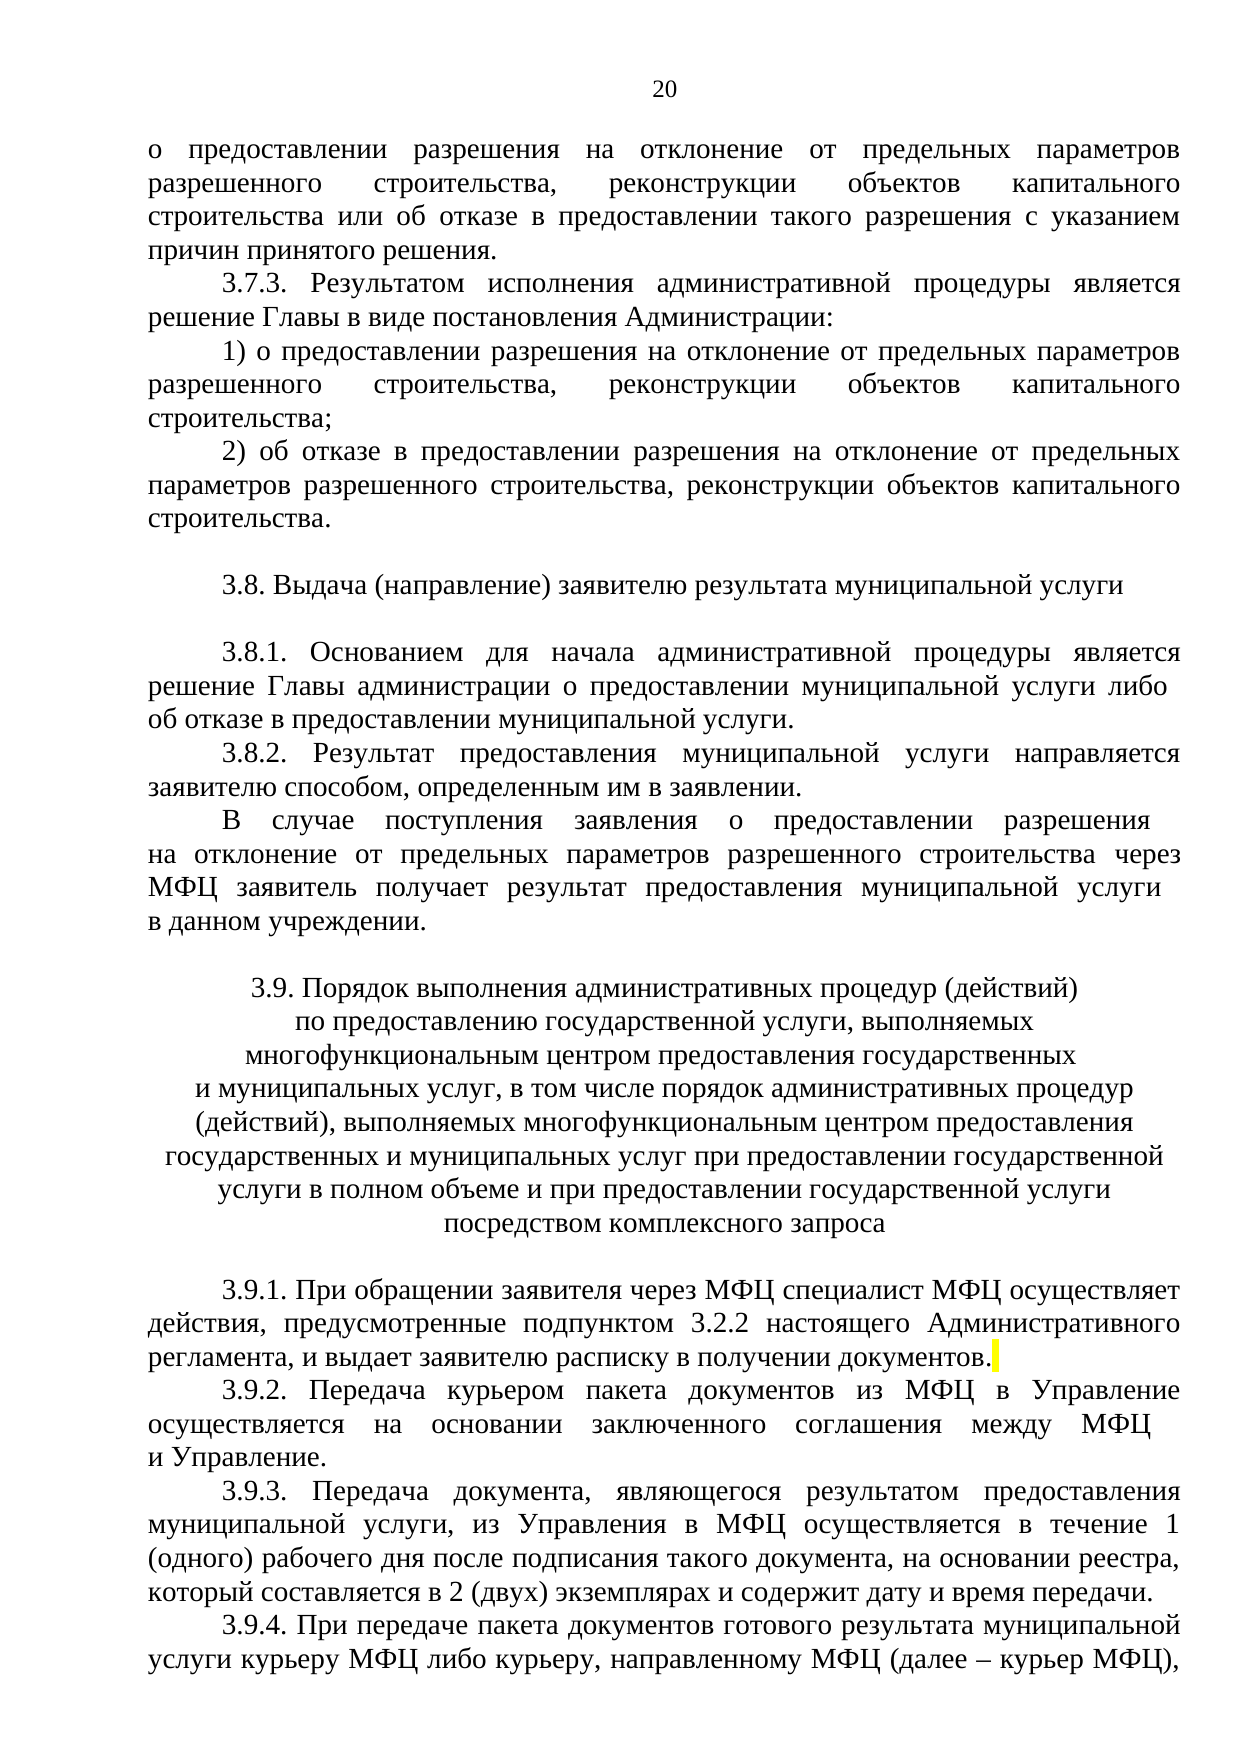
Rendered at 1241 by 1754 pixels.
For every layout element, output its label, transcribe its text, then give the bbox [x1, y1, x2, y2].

text 3.9.2. Передача курьером пакета документов из МФЦ в Управление осуществляется на основании заключенного соглашения между МФЦ и Управление. [148, 1372, 1181, 1473]
text 3.7.3. Результатом исполнения административной процедуры является решение Главы в виде постановления Администрации: [148, 266, 1181, 333]
text 3.8.2. Результат предоставления муниципальной услуги направляется заявителю способом, определенным им в заявлении. [148, 735, 1181, 802]
text 3.8.1. Основанием для начала административной процедуры является решение Главы администрации о предоставлении муниципальной услуги либо об отказе в предоставлении муниципальной услуги. [148, 634, 1181, 735]
text 2) об отказе в предоставлении разрешения на отклонение от предельных параметров разрешенного строительства, реконструкции объектов капитального строительства. [148, 433, 1181, 534]
text 1) о предоставлении разрешения на отклонение от предельных параметров разрешенного строительства, реконструкции объектов капитального строительства; [148, 333, 1181, 433]
text В случае поступления заявления о предоставлении разрешения на отклонение от предельных параметров разрешенного строительства через МФЦ заявитель получает результат предоставления муниципальной услуги в данном учреждении. [148, 802, 1181, 936]
text о предоставлении разрешения на отклонение от предельных параметров разрешенного строительства, реконструкции объектов капитального строительства или об отказе в предоставлении такого разрешения с указанием причин принятого решения. [148, 131, 1181, 266]
text 3.9.4. При передаче пакета документов готового результата муниципальной услуги курьеру МФЦ либо курьеру, направленному МФЦ (далее – курьер МФЦ), [148, 1607, 1181, 1674]
text 3.8. Выдача (направление) заявителю результата муниципальной услуги [148, 567, 1181, 601]
text 3.9.1. При обращении заявителя через МФЦ специалист МФЦ осуществляет действия, предусмотренные подпунктом 3.2.2 настоящего Административного регламента, и выдает заявителю расписку в получении документов. [148, 1272, 1181, 1372]
text 3.9.3. Передача документа, являющегося результатом предоставления муниципальной услуги, из Управления в МФЦ осуществляется в течение 1 (одного) рабочего дня после подписания такого документа, на основании реестра, который составляется в 2 (двух) экземплярах и содержит дату и время передачи. [148, 1473, 1181, 1607]
text 3.9. Порядок выполнения административных процедур (действий) по предоставлению государственной услуги, выполняемых многофункциональным центром предоставления государственных и муниципальных услуг, в том числе порядок административных процедур (действий), выполняемых многофункциональным центром предоставления государственных и муниципальных услуг при предоставлении государственной услуги в полном объеме и при предоставлении государственной услуги посредством комплексного запроса [148, 970, 1181, 1238]
